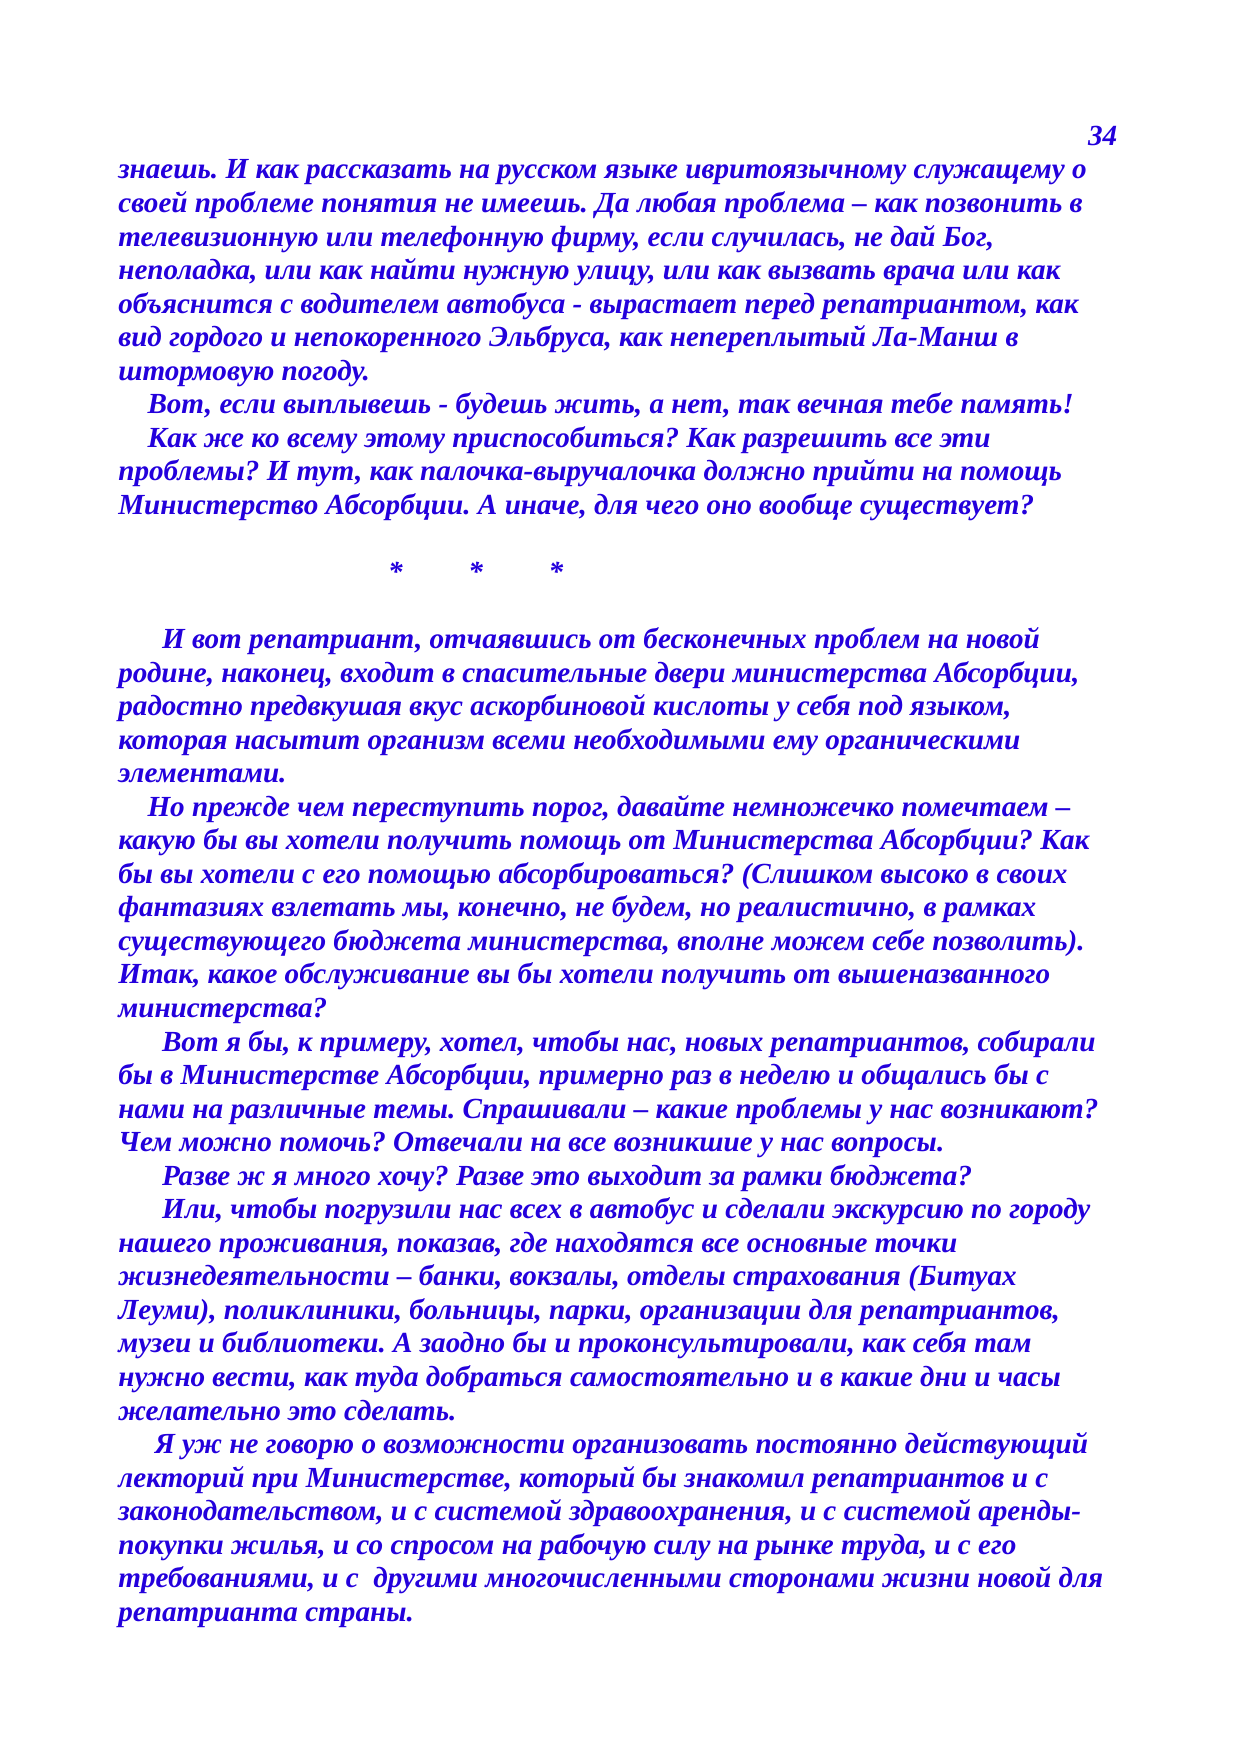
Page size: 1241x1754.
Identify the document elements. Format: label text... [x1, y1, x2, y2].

text Как же ко всему этому приспособиться? Как разрешить все эти проблемы? И тут, как палочка-выручалочка должно прийти на помощь Министерство Абсорбции. А иначе, для чего оно вообще существует? [118, 420, 1122, 521]
text Но прежде чем переступить порог, давайте немножечко помечтаем – какую бы вы хотели получить помощь от Министерства Абсорбции? Как бы вы хотели с его помощью абсорбироваться? (Слишком высоко в своих фантазиях взлетать мы, конечно, не будем, но реалистично, в рамках существующего бюджета министерства, вполне можем себе позволить). Итак, какое обслуживание вы бы хотели получить от вышеназванного министерства? [118, 789, 1122, 1024]
text Вот, если выплывешь - будешь жить, а нет, так вечная тебе память! [118, 386, 1122, 420]
text 34 [118, 118, 1122, 152]
text Вот я бы, к примеру, хотел, чтобы нас, новых репатриантов, собирали бы в Министерстве Абсорбции, примерно раз в неделю и общались бы с нами на различные темы. Спрашивали – какие проблемы у нас возникают? Чем можно помочь? Отвечали на все возникшие у нас вопросы. [118, 1024, 1122, 1158]
text знаешь. И как рассказать на русском языке ивритоязычному служащему о своей проблеме понятия не имеешь. Да любая проблема – как позвонить в телевизионную или телефонную фирму, если случилась, не дай Бог, неполадка, или как найти нужную улицу, или как вызвать врача или как объяснится с водителем автобуса - вырастает перед репатриантом, как вид гордого и непокоренного Эльбруса, как непереплытый Ла-Манш в штормовую погоду. [118, 152, 1122, 386]
text * * * [118, 554, 1122, 588]
text Разве ж я много хочу? Разве это выходит за рамки бюджета? [118, 1158, 1122, 1191]
text Я уж не говорю о возможности организовать постоянно действующий лекторий при Министерстве, который бы знакомил репатриантов и с законодательством, и с системой здравоохранения, и с системой аренды-покупки жилья, и со спросом на рабочую силу на рынке труда, и с его требованиями, и с другими многочисленными сторонами жизни новой для репатрианта страны. [118, 1426, 1122, 1627]
text И вот репатриант, отчаявшись от бесконечных проблем на новой родине, наконец, входит в спасительные двери министерства Абсорбции, радостно предвкушая вкус аскорбиновой кислоты у себя под языком, которая насытит организм всеми необходимыми ему органическими элементами. [118, 621, 1122, 789]
text Или, чтобы погрузили нас всех в автобус и сделали экскурсию по городу нашего проживания, показав, где находятся все основные точки жизнедеятельности – банки, вокзалы, отделы страхования (Битуах Леуми), поликлиники, больницы, парки, организации для репатриантов, музеи и библиотеки. А заодно бы и проконсультировали, как себя там нужно вести, как туда добраться самостоятельно и в какие дни и часы желательно это сделать. [118, 1191, 1122, 1426]
